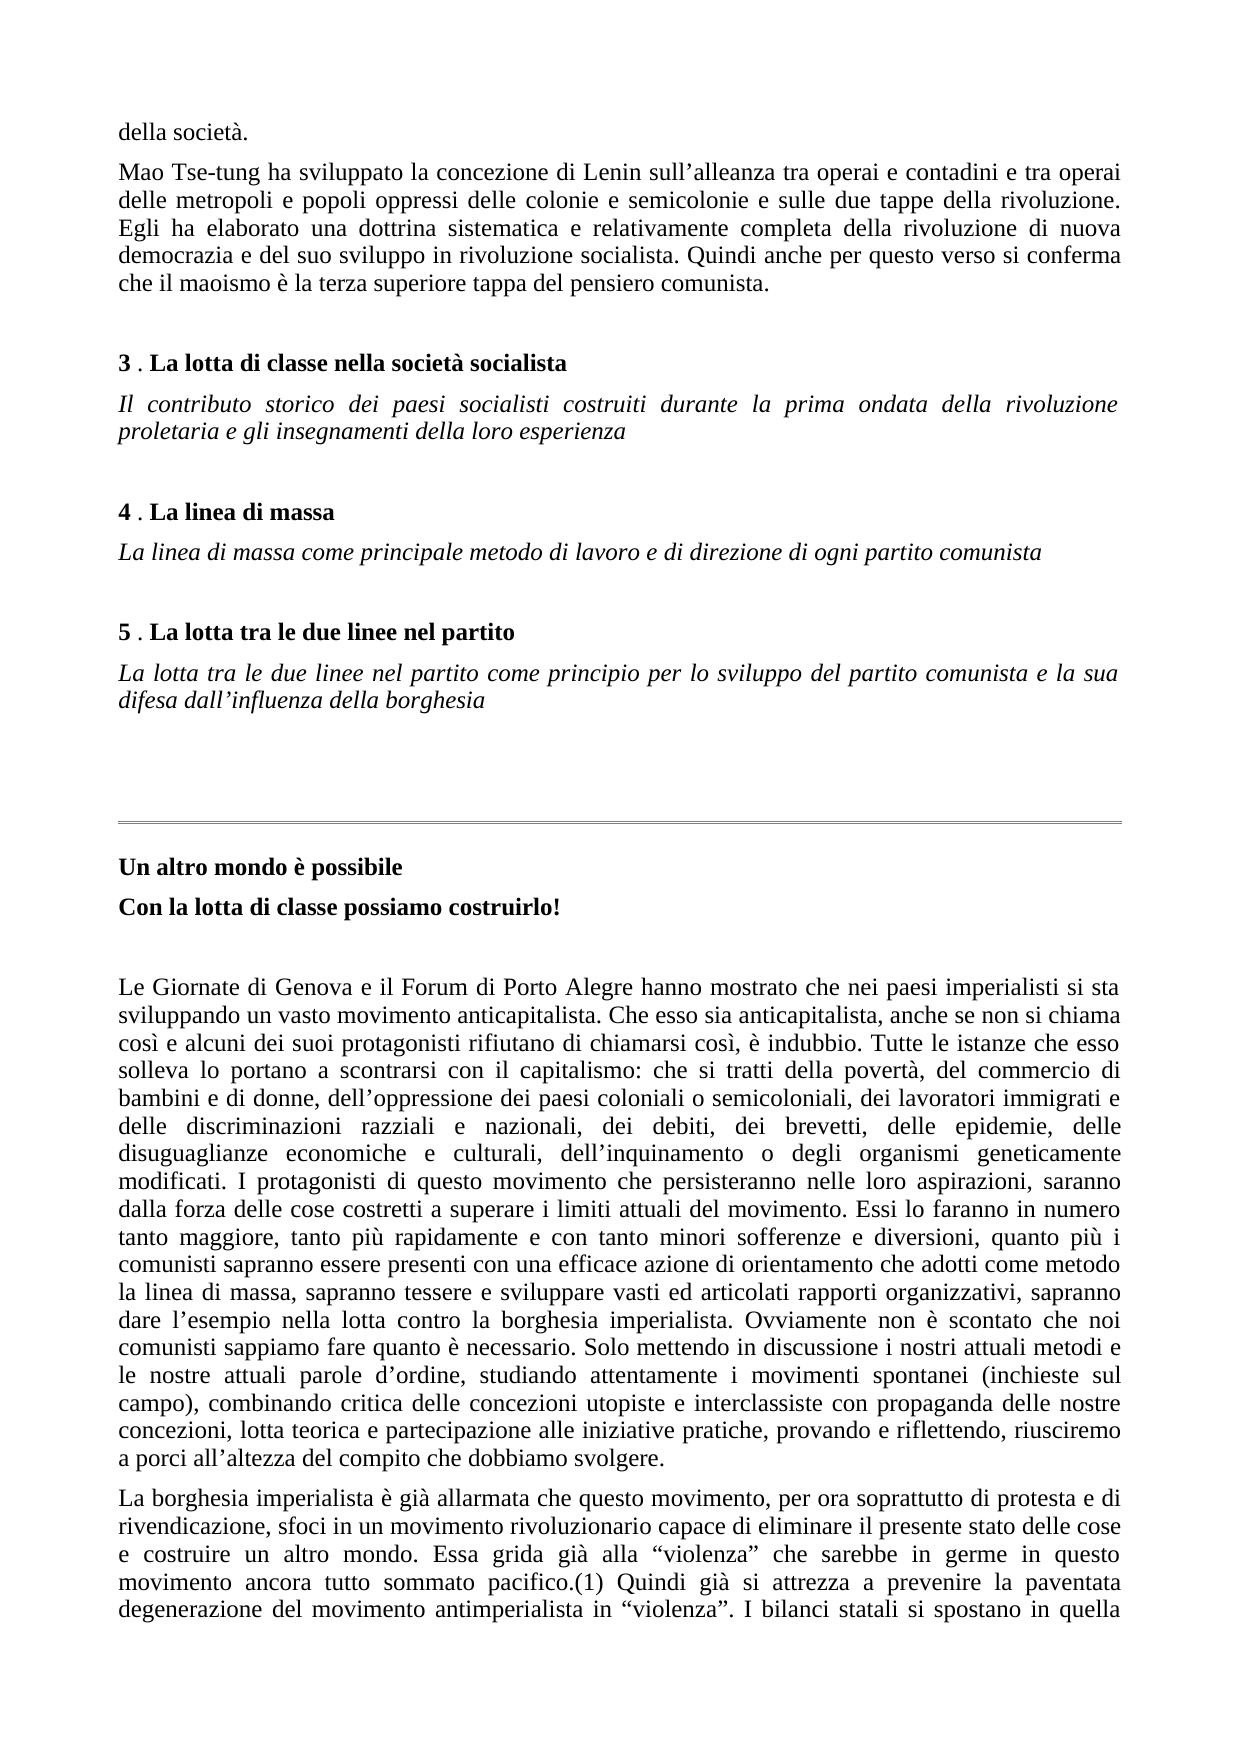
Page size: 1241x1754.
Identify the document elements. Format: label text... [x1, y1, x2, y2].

text 5 . La lotta tra le due linee nel partito [118, 618, 1122, 646]
text 4 . La linea di massa [118, 498, 1122, 526]
text Le Giornate di Genova e il Forum di Porto Alegre hanno mostrato che nei paesi imperialisti si sta sviluppando un vasto movimento anticapitalista. Che esso sia anticapitalista, anche se non si chiama così e alcuni dei suoi protagonisti rifiutano di chiamarsi così, è indubbio. Tutte le istanze che esso solleva lo portano a scontrarsi con il capitalismo: che si tratti della povertà, del commercio di bambini e di donne, dell’oppressione dei paesi coloniali o semicoloniali, dei lavoratori immigrati e delle discriminazioni razziali e nazionali, dei debiti, dei brevetti, delle epidemie, delle disuguaglianze economiche e culturali, dell’inquinamento o degli organismi geneticamente modificati. I protagonisti di questo movimento che persisteranno nelle loro aspirazioni, saranno dalla forza delle cose costretti a superare i limiti attuali del movimento. Essi lo faranno in numero tanto maggiore, tanto più rapidamente e con tanto minori sofferenze e diversioni, quanto più i comunisti sapranno essere presenti con una efficace azione di orientamento che adotti come metodo la linea di massa, sapranno tessere e sviluppare vasti ed articolati rapporti organizzativi, sapranno dare l’esempio nella lotta contro la borghesia imperialista. Ovviamente non è scontato che noi comunisti sappiamo fare quanto è necessario. Solo mettendo in discussione i nostri attuali metodi e le nostre attuali parole d’ordine, studiando attentamente i movimenti spontanei (inchieste sul campo), combinando critica delle concezioni utopiste e interclassiste con propaganda delle nostre concezioni, lotta teorica e partecipazione alle iniziative pratiche, provando e riflettendo, riusciremo a porci all’altezza del compito che dobbiamo svolgere. [118, 973, 1122, 1472]
text Mao Tse-tung ha sviluppato la concezione di Lenin sull’alleanza tra operai e contadini e tra operai delle metropoli e popoli oppressi delle colonie e semicolonie e sulle due tappe della rivoluzione. Egli ha elaborato una dottrina sistematica e relativamente completa della rivoluzione di nuova democrazia e del suo sviluppo in rivoluzione socialista. Quindi anche per questo verso si conferma che il maoismo è la terza superiore tappa del pensiero comunista. [118, 158, 1122, 297]
text La linea di massa come principale metodo di lavoro e di direzione di ogni partito comunista [118, 538, 1122, 566]
text La lotta tra le due linee nel partito come principio per lo sviluppo del partito comunista e la sua difesa dall’influenza della borghesia [118, 659, 1122, 714]
text della società. [118, 118, 1122, 146]
text 3 . La lotta di classe nella società socialista [118, 349, 1122, 377]
text Un altro mondo è possibile [118, 853, 1122, 880]
text La borghesia imperialista è già allarmata che questo movimento, per ora soprattutto di protesta e di rivendicazione, sfoci in un movimento rivoluzionario capace di eliminare il presente stato delle cose e costruire un altro mondo. Essa grida già alla “violenza” che sarebbe in germe in questo movimento ancora tutto sommato pacifico.(1) Quindi già si attrezza a prevenire la paventata degenerazione del movimento antimperialista in “violenza”. I bilanci statali si spostano in quella [118, 1484, 1122, 1623]
text Il contributo storico dei paesi socialisti costruiti durante la prima ondata della rivoluzione proletaria e gli insegnamenti della loro esperienza [118, 390, 1122, 445]
text Con la lotta di classe possiamo costruirlo! [118, 893, 1122, 921]
